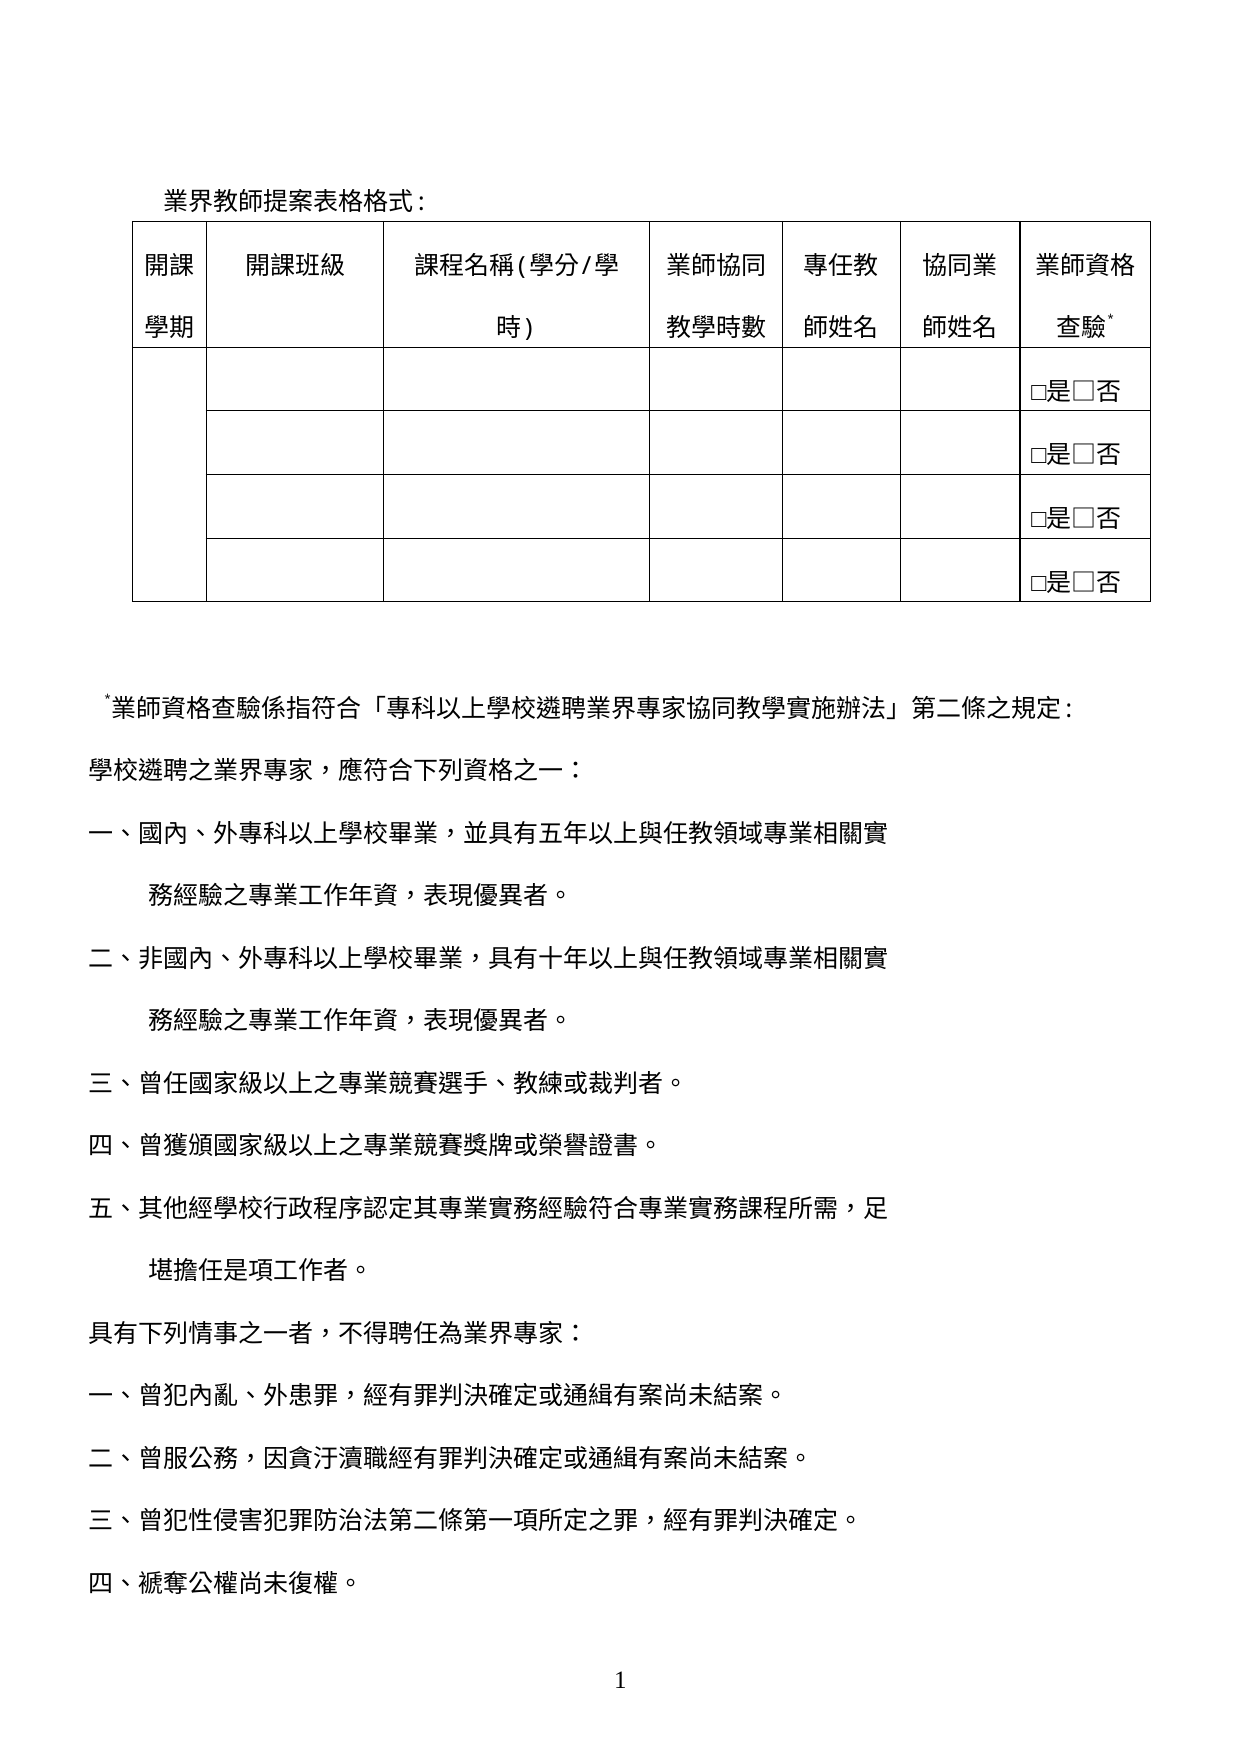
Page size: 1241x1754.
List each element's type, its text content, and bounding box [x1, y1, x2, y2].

table_cell □是□否 [1021, 539, 1150, 601]
table_cell □是□否 [1021, 411, 1150, 474]
table_cell □是□否 [1021, 475, 1150, 537]
text 業界教師提案表格格式: [89, 158, 1152, 221]
table_cell [133, 348, 206, 601]
table_cell [650, 411, 782, 474]
table_cell [207, 411, 383, 474]
table_cell [650, 475, 782, 537]
text 學校遴聘之業界專家，應符合下列資格之一： 一、國內、外專科以上學校畢業，並具有五年以上與任教領域專業相關實 務經驗之專業工作年資，表現優異者。 二、非國內、外專科以上學校畢業，具有十年以上與任教領域專業相關實 務經驗之專業工作年資，表現優異者。 三、曾任國家級以上之專業競賽選手、教練或裁判者。 四、曾獲頒國家級以上之專業競賽獎牌或榮譽證書。 五、其他經學校行政程序認定其專業實務經驗符合專業實務課程所需，足 堪擔任是項工作者。 具有下列情事之一者，不得聘任為業界專家： 一、曾犯內亂、外患罪，經有罪判決確定或通緝有案尚未結案。 二、曾服公務，因貪汙瀆職經有罪判決確定或通緝有案尚未結案。 三、曾犯性侵害犯罪防治法第二條第一項所定之罪，經有罪判決確定。 四、褫奪公權尚未復權。 [89, 727, 1152, 1602]
table_cell [783, 539, 900, 601]
table_cell [207, 475, 383, 537]
table_header 業師資格 查驗* [1021, 222, 1150, 347]
table_cell [901, 348, 1019, 410]
table_cell [783, 411, 900, 474]
table_header 課程名稱(學分/學時) [384, 222, 649, 347]
table_header 業師協同教學時數 [650, 222, 782, 347]
table_cell [207, 539, 383, 601]
table_cell □是□否 [1021, 348, 1150, 410]
table_header 協同業師姓名 [901, 222, 1019, 347]
table_cell [783, 475, 900, 537]
table_header 專任教師姓名 [783, 222, 900, 347]
table_cell [650, 539, 782, 601]
table_cell [384, 348, 649, 410]
text *業師資格查驗係指符合「專科以上學校遴聘業界專家協同教學實施辦法」第二條之規定: [89, 664, 1152, 727]
table_cell [384, 539, 649, 601]
table_cell [901, 411, 1019, 474]
table_cell [783, 348, 900, 410]
table_cell [650, 348, 782, 410]
table_cell [901, 539, 1019, 601]
table_cell [384, 475, 649, 537]
table_header 開課班級 [207, 222, 383, 347]
table_header 開課 學期 [133, 222, 206, 347]
table_cell [901, 475, 1019, 537]
table_cell [384, 411, 649, 474]
table_cell [207, 348, 383, 410]
